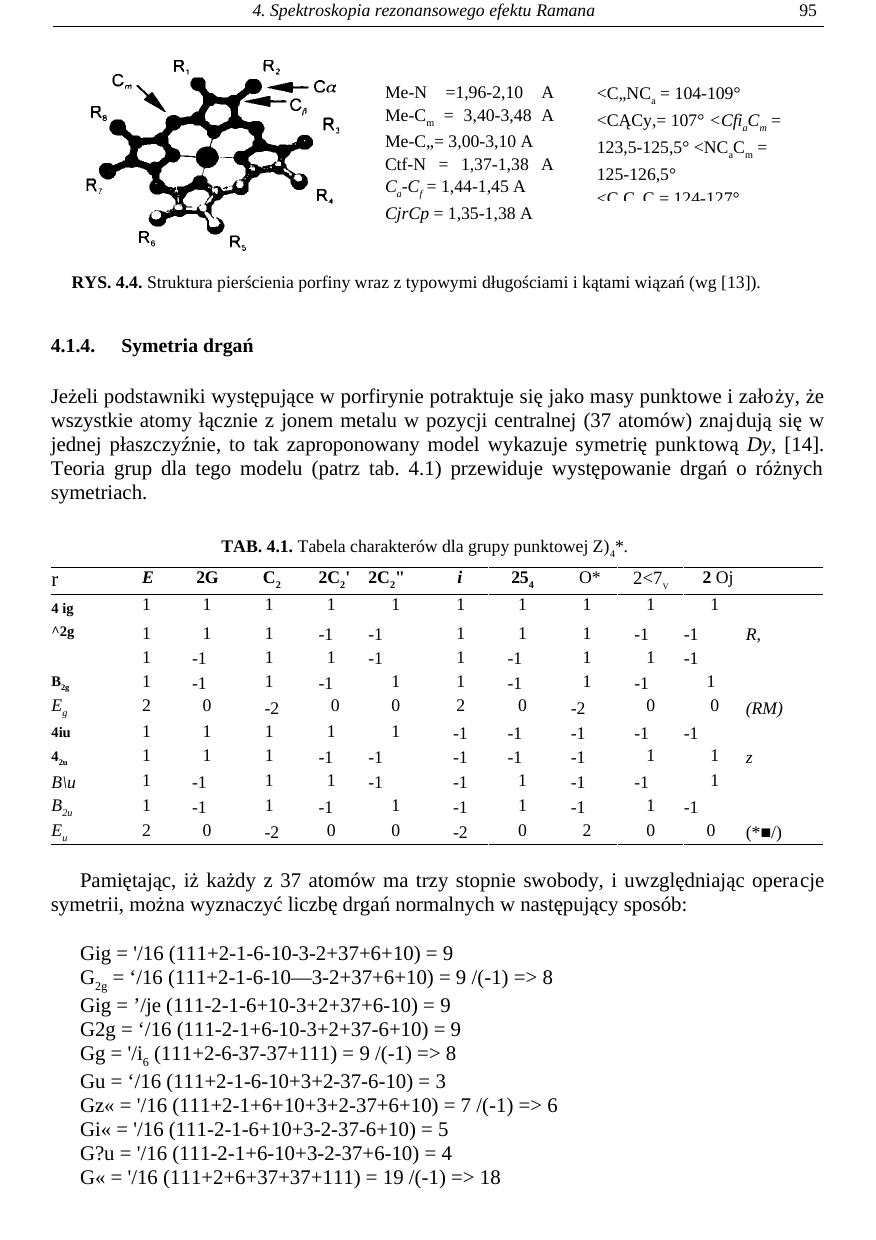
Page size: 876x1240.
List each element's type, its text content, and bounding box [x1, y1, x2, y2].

table_cell 1 [175, 623, 242, 646]
table_cell 0 [368, 695, 432, 720]
table_cell 1 [368, 720, 432, 745]
table_cell 1 [489, 795, 556, 819]
text Jeżeli podstawniki występujące w porfirynie potraktuje się jako masy punktowe i zało­ży, że wszystkie atomy łącznie z jonem metalu w pozycji centralnej (37 atomów) znaj­dują się w jednej płaszczyźnie, to tak zaproponowany model wykazuje symetrię punk­tową Dy, [14]. Teoria grup dla tego modelu (patrz tab. 4.1) przewiduje występowanie drgań o różnych symetriach. [51, 384, 824, 504]
table_cell 0 [175, 819, 242, 844]
table_cell -1 [175, 670, 242, 695]
text Me-N =1,96-2,10 A Me-Cm = 3,40-3,48 A Me-C„= 3,00-3,10 A [385, 82, 554, 151]
text Gig = ’/je (111-2-1-6+10-3+2+37+6-10) = 9 [51, 993, 824, 1017]
table_cell 1 [489, 623, 556, 646]
text Gz« = '/16 (111+2-1+6+10+3+2-37+6+10) = 7 /(-1) => 6 [51, 1093, 824, 1117]
table_cell -1 [368, 745, 432, 770]
table_cell 1 [432, 595, 488, 622]
table_cell -1 [432, 795, 488, 819]
table_cell 1 [115, 720, 175, 745]
table_cell 0 [618, 695, 683, 720]
table_cell 0 [618, 819, 683, 844]
text <CĄCy,= 107° <CfiaCm = 123,5-125,5° <NCaCm = 125-126,5° [597, 110, 789, 184]
table_cell 1 [242, 770, 302, 795]
table_cell (RM) [746, 695, 823, 720]
table_cell 1 [368, 795, 432, 819]
table_cell 1 [556, 646, 617, 670]
table_header 2<7v [618, 568, 683, 593]
table_cell -1 [175, 770, 242, 795]
table_cell [746, 770, 823, 795]
table_cell 1 [432, 670, 488, 695]
table_cell -1 [175, 646, 242, 670]
table_cell -1 [432, 770, 488, 795]
table_header C2 [242, 568, 302, 593]
table_cell 1 [115, 646, 175, 670]
text Gig = '/16 (111+2-1-6-10-3-2+37+6+10) = 9 [51, 941, 824, 965]
table_cell 1 [489, 770, 556, 795]
text CjrCp = 1,35-1,38 A [385, 203, 554, 223]
text Pamiętając, iż każdy z 37 atomów ma trzy stopnie swobody, i uwzględniając opera­cje symetrii, można wyznaczyć liczbę drgań normalnych w następujący sposób: [51, 867, 824, 916]
table_cell 1 [618, 745, 683, 770]
table_cell -2 [556, 695, 617, 720]
table_header r [51, 568, 115, 593]
table_cell [746, 795, 823, 819]
table_cell 2 [432, 695, 488, 720]
table_header 254 [489, 568, 556, 593]
table_cell -2 [432, 819, 488, 844]
table_cell 1 [302, 646, 368, 670]
table_cell 1 [175, 745, 242, 770]
table_cell 1 [618, 595, 683, 622]
table_cell -1 [432, 720, 488, 745]
table_header 2C2" [368, 568, 432, 593]
table_cell -1 [684, 623, 746, 646]
table_cell -1 [302, 795, 368, 819]
table_cell B2u [51, 795, 115, 819]
table_cell 1 [618, 795, 683, 819]
table_cell 2 [556, 819, 617, 844]
table_cell 1 [242, 670, 302, 695]
table_cell 1 [115, 770, 175, 795]
table_cell -1 [302, 745, 368, 770]
table_cell 1 [242, 623, 302, 646]
text <CaCmCa= 124-127° [597, 187, 789, 201]
table_cell Eu [51, 819, 115, 844]
table_cell -1 [618, 623, 683, 646]
table_cell -1 [618, 670, 683, 695]
table_cell 1 [175, 720, 242, 745]
table_cell 0 [175, 695, 242, 720]
table_cell [746, 670, 823, 695]
table_cell ^2g [51, 623, 115, 646]
table_cell -1 [556, 795, 617, 819]
table_cell -1 [489, 745, 556, 770]
table_cell -1 [556, 720, 617, 745]
table_header E [115, 568, 175, 593]
table_cell 1 [242, 646, 302, 670]
table_cell 2 [115, 819, 175, 844]
text G2g = ‘/16 (111-2-1+6-10-3+2+37-6+10) = 9 [51, 1017, 824, 1041]
table_cell 1 [302, 595, 368, 622]
table_header O* [556, 568, 617, 593]
table_cell 1 [684, 595, 746, 622]
table_cell 0 [368, 819, 432, 844]
table_cell 1 [242, 795, 302, 819]
table_cell 1 [432, 623, 488, 646]
table_cell -1 [368, 770, 432, 795]
table_cell -1 [618, 770, 683, 795]
table_cell -1 [684, 646, 746, 670]
table_cell 1 [684, 670, 746, 695]
table_cell -1 [618, 720, 683, 745]
text G?u = '/16 (111-2-1+6-10+3-2-37+6-10) = 4 [51, 1141, 824, 1165]
text TAB. 4.1. Tabela charakterów dla grupy punktowej Z)4*. [221, 536, 651, 559]
table_cell -1 [684, 795, 746, 819]
table_cell 1 [242, 745, 302, 770]
table_header i [432, 568, 488, 593]
table_cell Eg [51, 695, 115, 720]
table_cell z [746, 745, 823, 770]
table_cell -1 [368, 646, 432, 670]
table_cell 1 [556, 595, 617, 622]
text RYS. 4.4. Struktura pierścienia porfiny wraz z typowymi długościami i kątami wiązań (wg [13]). [51, 272, 824, 292]
table_cell 1 [302, 720, 368, 745]
table_cell B\u [51, 770, 115, 795]
table_cell 1 [115, 670, 175, 695]
table_cell -1 [489, 670, 556, 695]
table_cell 4iu [51, 720, 115, 745]
table_header 2 Oj [684, 568, 823, 593]
table_cell 1 [368, 670, 432, 695]
table_cell 1 [489, 595, 556, 622]
table_cell 0 [684, 695, 746, 720]
table_cell [746, 646, 823, 670]
table_cell -1 [684, 720, 746, 745]
text 95 [799, 0, 823, 20]
text <C„NCa = 104-109° [597, 82, 789, 106]
text Gg = '/i6 (111+2-6-37-37+111) = 9 /(-1) => 8 [51, 1041, 824, 1069]
table_cell -1 [489, 646, 556, 670]
table_cell -1 [302, 670, 368, 695]
table_cell -1 [302, 623, 368, 646]
table_cell -1 [432, 745, 488, 770]
table_cell -1 [175, 795, 242, 819]
table_cell 4 ig [51, 595, 115, 622]
table_cell 1 [684, 770, 746, 795]
picture [86, 60, 340, 251]
list Symetria drgań [51, 334, 824, 357]
table_cell 0 [302, 695, 368, 720]
table_cell -1 [368, 623, 432, 646]
table_cell 1 [115, 623, 175, 646]
table_header 2G [175, 568, 242, 593]
table_cell [746, 720, 823, 745]
table_cell [51, 646, 115, 670]
table_cell 1 [242, 720, 302, 745]
table_cell -1 [489, 720, 556, 745]
table_cell 1 [368, 595, 432, 622]
table_header 2C2' [302, 568, 368, 593]
table_cell B2g [51, 670, 115, 695]
table_cell 1 [115, 745, 175, 770]
table_cell 0 [489, 819, 556, 844]
table_cell 1 [242, 595, 302, 622]
text 4. Spektroskopia rezonansowego efektu Ramana [252, 0, 621, 20]
table_cell -2 [242, 695, 302, 720]
table_cell 1 [175, 595, 242, 622]
text G2g = ‘/16 (111+2-1-6-10—3-2+37+6+10) = 9 /(-1) => 8 [51, 965, 824, 993]
text Ctf-N = 1,37-1,38 A Ca-Cf = 1,44-1,45 A [385, 153, 554, 200]
text Gu = ‘/16 (111+2-1-6-10+3+2-37-6-10) = 3 [51, 1069, 824, 1093]
table_cell 0 [684, 819, 746, 844]
table_cell 2 [115, 695, 175, 720]
table_cell 1 [556, 670, 617, 695]
table_cell -1 [556, 770, 617, 795]
table_cell 0 [489, 695, 556, 720]
table_cell R, [746, 623, 823, 646]
table_cell 1 [618, 646, 683, 670]
table_cell (*■/) [746, 819, 823, 844]
table_cell 42u [51, 745, 115, 770]
table_cell 1 [432, 646, 488, 670]
table_cell 1 [684, 745, 746, 770]
table_cell 1 [115, 795, 175, 819]
table_cell 1 [115, 595, 175, 622]
text Gi« = '/16 (111-2-1-6+10+3-2-37-6+10) = 5 [51, 1117, 824, 1141]
text G« = '/16 (111+2+6+37+37+111) = 19 /(-1) => 18 [51, 1165, 824, 1189]
table_cell -2 [242, 819, 302, 844]
table_cell 1 [556, 623, 617, 646]
table_cell [746, 595, 823, 622]
table_cell -1 [556, 745, 617, 770]
table_cell 1 [302, 770, 368, 795]
table_cell 0 [302, 819, 368, 844]
